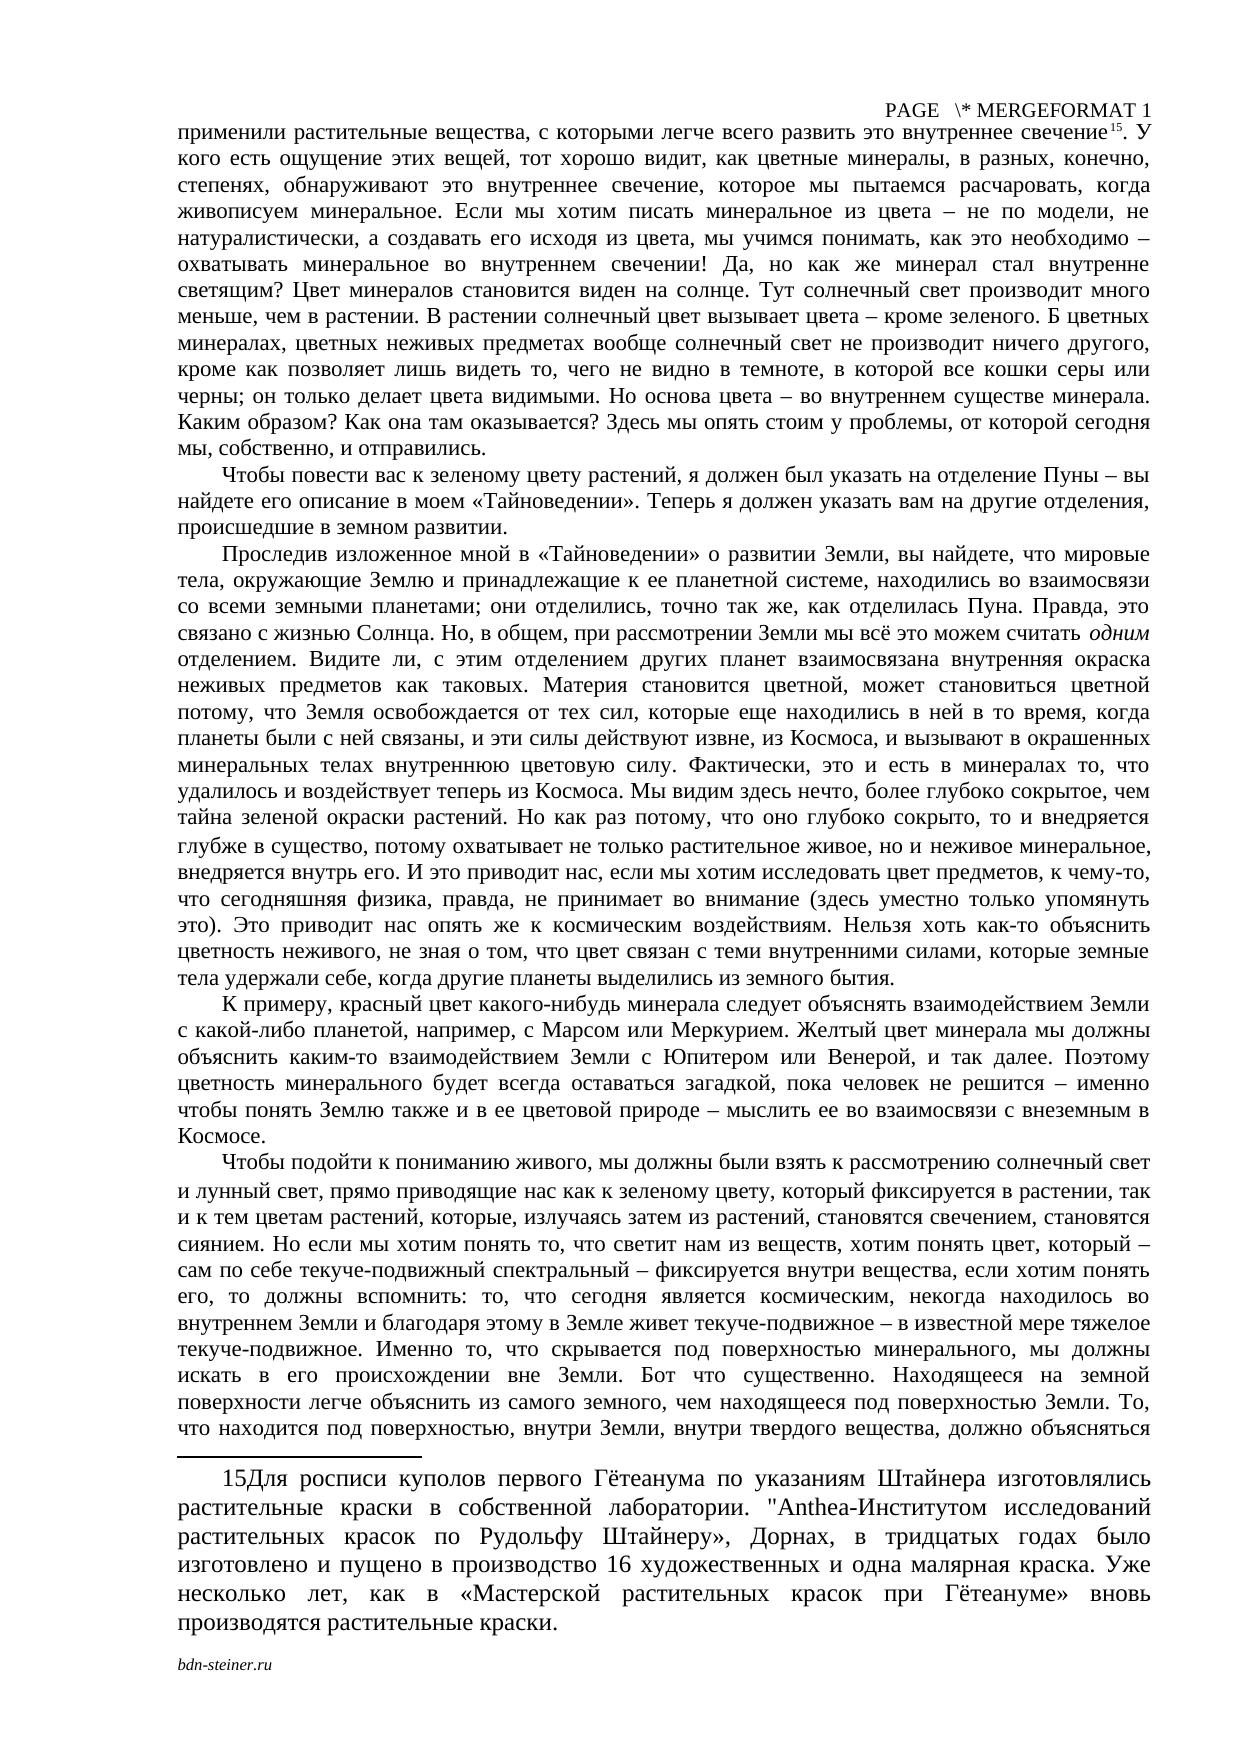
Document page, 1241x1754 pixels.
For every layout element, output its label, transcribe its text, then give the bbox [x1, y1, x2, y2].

text К примеру, красный цвет какого-нибудь минерала следует объяснять взаимодействием Земли с какой-либо планетой, например, с Марсом или Меркурием. Желтый цвет минерала мы должны объяснить каким-то взаимодействием Земли с Юпитером или Венерой, и так далее. Поэтому цветность минерального будет всегда оставаться загадкой, пока человек не решится – именно чтобы понять Землю также и в ее цветовой природе – мыслить ее во взаимосвязи с внеземным в Космосе. [177, 990, 1152, 1148]
text Чтобы повести вас к зеленому цвету растений, я должен был указать на отделение Пуны – вы найдете его описание в моем «Тайноведении». Теперь я должен указать вам на другие отделения, происшедшие в земном развитии. [177, 461, 1152, 540]
text Чтобы подойти к пониманию живого, мы должны были взять к рассмотрению солнечный свет и лунный свет, прямо приводящие нас как к зеленому цвету, который фиксируется в растении, так и к тем цветам растений, которые, излучаясь затем из растений, становятся свечением, становятся сиянием. Но если мы хотим понять то, что светит нам из веществ, хотим понять цвет, который – сам по себе текуче-подвижный спектральный – фиксируется внутри вещества, если хотим понять его, то должны вспомнить: то, что сегодня является космическим, некогда находилось во внутреннем Земли и благодаря этому в Земле живет текуче-подвижное – в известной мере тяжелое текуче-подвижное. Именно то, что скрывается под поверхностью минерального, мы должны искать в его происхождении вне Земли. Бот что существенно. Находящееся на земной поверхности легче объяснить из самого земного, чем находящееся под поверхностью Земли. То, что находится под поверхностью, внутри Земли, внутри твердого вещества, должно объясняться [177, 1148, 1152, 1441]
text Проследив изложенное мной в «Тайноведении» о развитии Земли, вы найдете, что мировые тела, окружающие Землю и принадлежащие к ее планетной системе, находились во взаимосвязи со всеми земными планетами; они отделились, точно так же, как отделилась Пуна. Правда, это связано с жизнью Солнца. Но, в общем, при рассмотрении Земли мы всё это можем считать одним отделением. Видите ли, с этим отделением других планет взаимосвязана внутренняя окраска неживых предметов как таковых. Материя становится цветной, может становиться цветной потому, что Земля освобождается от тех сил, которые еще находились в ней в то время, когда планеты были с ней связаны, и эти силы действуют извне, из Космоса, и вызывают в окрашенных минеральных телах внутреннюю цветовую силу. Фактически, это и есть в минералах то, что удалилось и воздействует теперь из Космоса. Мы видим здесь нечто, более глубоко сокрытое, чем тайна зеленой окраски растений. Но как раз потому, что оно глубоко сокрыто, то и внедряется глубже в существо, потому охватывает не только растительное живое, но и неживое минеральное, внедряется внутрь его. И это приводит нас, если мы хотим исследовать цвет предметов, к чему-то, что сегодняшняя физика, правда, не принимает во внимание (здесь уместно только упомянуть это). Это приводит нас опять же к космическим воздействиям. Нельзя хоть как-то объяснить цветность неживого, не зная о том, что цвет связан с теми внутренними силами, которые земные тела удержали себе, когда другие планеты выделились из земного бытия. [177, 540, 1152, 990]
text Для росписи куполов первого Гётеанума по указаниям Штайнера изготовлялись растительные краски в собственной лаборатории. "Anthea-Институтом исследований растительных красок по Рудольфу Штайнеру», Дорнах, в тридцатых годах было изготовлено и пущено в производство 16 художественных и одна малярная краска. Уже несколько лет, как в «Мастерской растительных красок при Гётеануме» вновь производятся растительные краски. [177, 1463, 1152, 1636]
text применили растительные вещества, с которыми легче всего развить это внутреннее свечение. У кого есть ощущение этих вещей, тот хорошо видит, как цветные минералы, в разных, конечно, степенях, обнаруживают это внутреннее свечение, которое мы пытаемся расчаровать, когда живописуем минеральное. Если мы хотим писать минеральное из цвета – не по модели, не натуралистически, а создавать его исходя из цвета, мы учимся понимать, как это необходимо – охватывать минеральное во внутреннем свечении! Да, но как же минерал стал внутренне светящим? Цвет минералов становится виден на солнце. Тут солнечный свет производит много меньше, чем в растении. В растении солнечный цвет вызывает цвета – кроме зеленого. Б цветных минералах, цветных неживых предметах вообще солнечный свет не производит ничего другого, кроме как позволяет лишь видеть то, чего не видно в темноте, в которой все кошки серы или черны; он только делает цвета видимыми. Но основа цвета – во внутреннем существе минерала. Каким образом? Как она там оказывается? Здесь мы опять стоим у проблемы, от которой сегодня мы, собственно, и отправились. [177, 118, 1152, 461]
